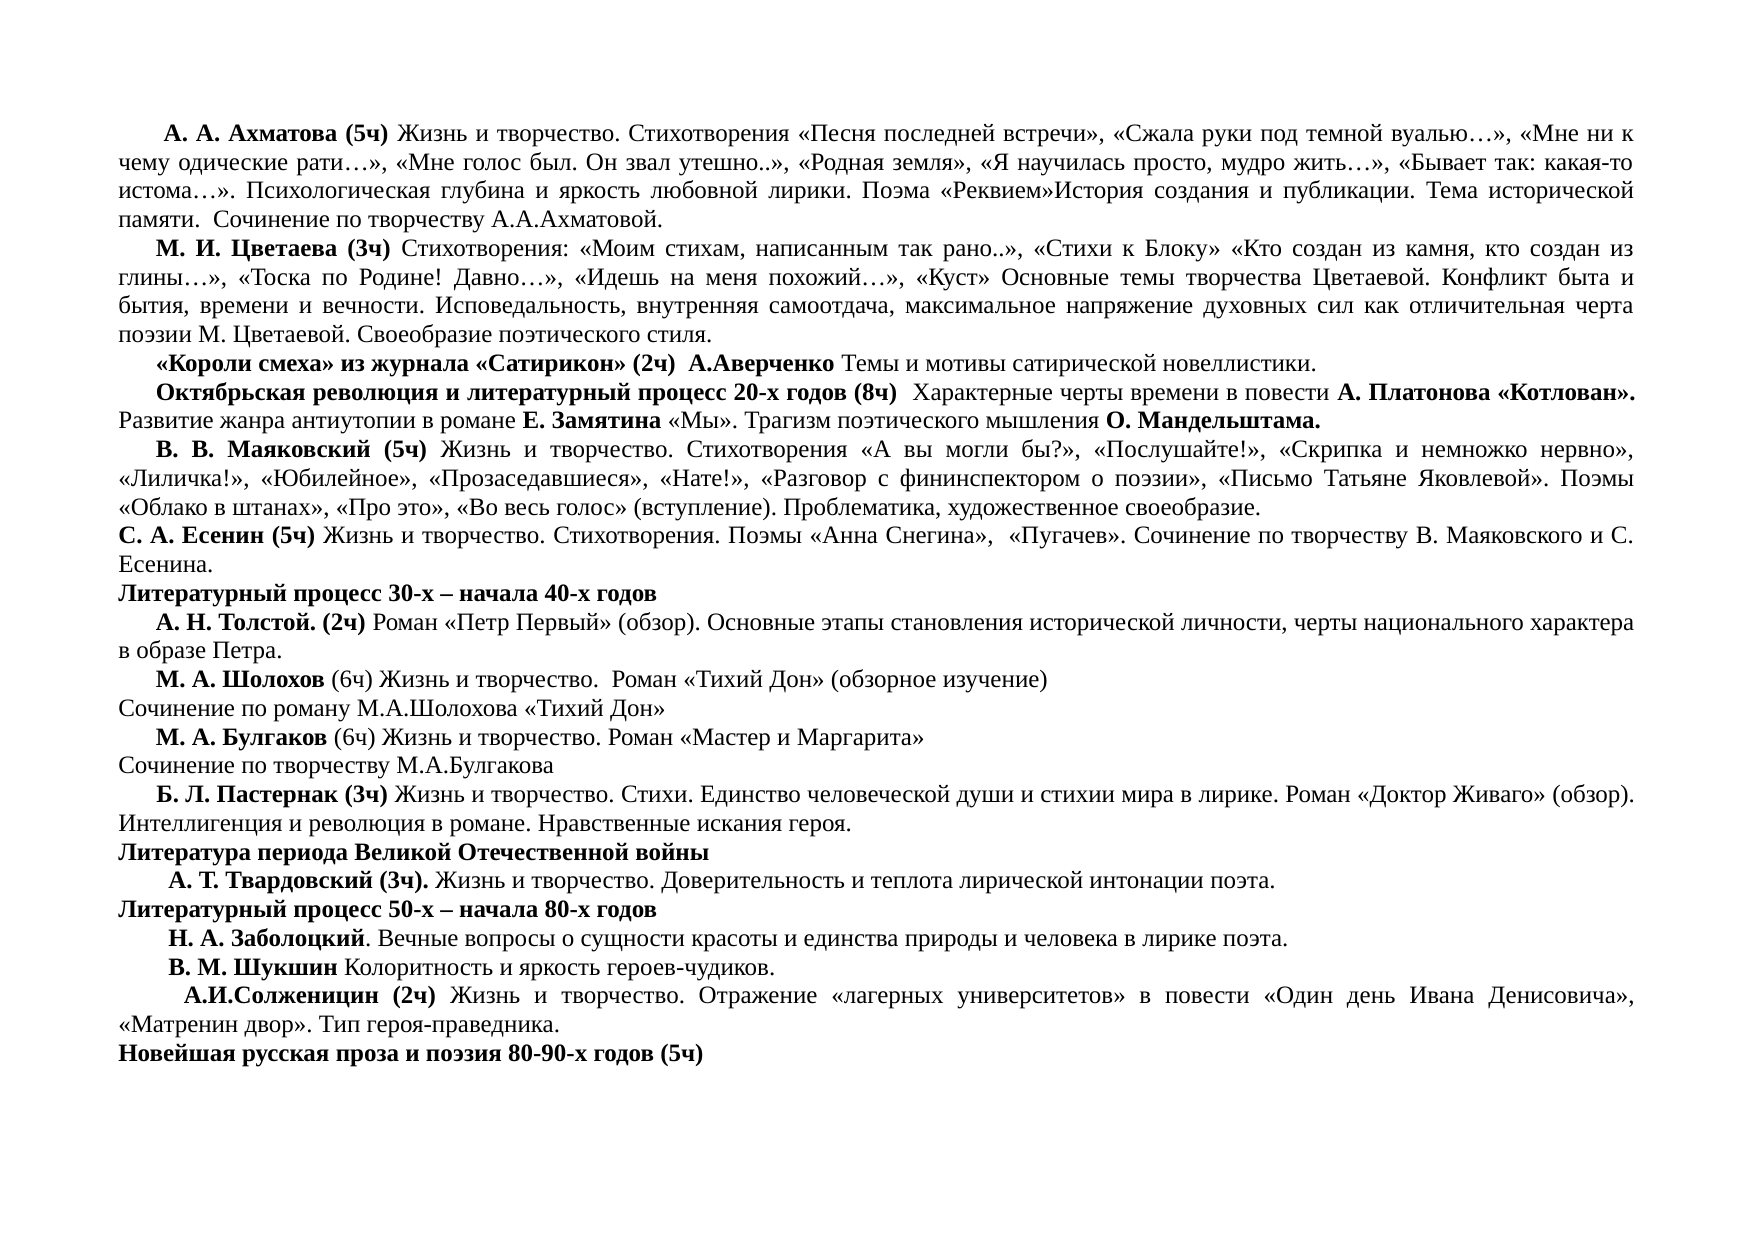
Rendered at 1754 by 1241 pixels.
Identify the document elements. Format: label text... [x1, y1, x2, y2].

text Новейшая русская проза и поэзия 80-90-х годов (5ч) [118, 1038, 1636, 1067]
text Сочинение по творчеству М.А.Булгакова [118, 751, 1636, 779]
text Октябрьская революция и литературный процесс 20-х годов (8ч) Характерные черты времени в повести А. Платонова «Котлован». Развитие жанра антиутопии в романе Е. Замятина «Мы». Трагизм поэтического мышления О. Мандельштама. [118, 377, 1636, 434]
text М. И. Цветаева (3ч) Стихотворения: «Моим стихам, написанным так рано..», «Стихи к Блоку» «Кто создан из камня, кто создан из глины…», «Тоска по Родине! Давно…», «Идешь на меня похожий…», «Куст» Основные темы творчества Цветаевой. Конфликт быта и бытия, времени и вечности. Исповедальность, внутренняя самоотдача, максимальное напряжение духовных сил как отличительная черта поэзии М. Цветаевой. Своеобразие поэтического стиля. [118, 233, 1636, 348]
text Литературный процесс 50-х – начала 80-х годов [118, 894, 1636, 923]
text «Короли смеха» из журнала «Сатирикон» (2ч) А.Аверченко Темы и мотивы сатирической новеллистики. [118, 348, 1636, 377]
text Литературный процесс 30-х – начала 40-х годов [118, 578, 1636, 607]
text Н. А. Заболоцкий. Вечные вопросы о сущности красоты и единства природы и человека в лирике поэта. [118, 923, 1636, 952]
text М. А. Шолохов (6ч) Жизнь и творчество. Роман «Тихий Дон» (обзорное изучение) [118, 664, 1636, 693]
text А. Н. Толстой. (2ч) Роман «Петр Первый» (обзор). Основные этапы становления исторической личности, черты национального характера в образе Петра. [118, 607, 1636, 664]
text В. В. Маяковский (5ч) Жизнь и творчество. Стихотворения «А вы могли бы?», «Послушайте!», «Скрипка и немножко нервно», «Лиличка!», «Юбилейное», «Прозаседавшиеся», «Нате!», «Разговор с фининспектором о поэзии», «Письмо Татьяне Яковлевой». Поэмы «Облако в штанах», «Про это», «Во весь голос» (вступление). Проблематика, художественное своеобразие. [118, 434, 1636, 521]
text М. А. Булгаков (6ч) Жизнь и творчество. Роман «Мастер и Маргарита» [118, 722, 1636, 751]
text Литература периода Великой Отечественной войны [118, 837, 1636, 866]
text А. Т. Твардовский (3ч). Жизнь и творчество. Доверительность и теплота лирической интонации поэта. [118, 866, 1636, 894]
text С. А. Есенин (5ч) Жизнь и творчество. Стихотворения. Поэмы «Анна Снегина», «Пугачев». Сочинение по творчеству В. Маяковского и С. Есенина. [118, 521, 1636, 578]
text Сочинение по роману М.А.Шолохова «Тихий Дон» [118, 693, 1636, 722]
text А. А. Ахматова (5ч) Жизнь и творчество. Стихотворения «Песня последней встречи», «Сжала руки под темной вуалью…», «Мне ни к чему одические рати…», «Мне голос был. Он звал утешно..», «Родная земля», «Я научилась просто, мудро жить…», «Бывает так: какая-то истома…». Психологическая глубина и яркость любовной лирики. Поэма «Реквием»История создания и публикации. Тема исторической памяти. Сочинение по творчеству А.А.Ахматовой. [118, 118, 1636, 233]
text В. М. Шукшин Колоритность и яркость героев-чудиков. [118, 952, 1636, 981]
text Б. Л. Пастернак (3ч) Жизнь и творчество. Стихи. Единство человеческой души и стихии мира в лирике. Роман «Доктор Живаго» (обзор). Интеллигенция и революция в романе. Нравственные искания героя. [118, 779, 1636, 837]
text А.И.Солженицин (2ч) Жизнь и творчество. Отражение «лагерных университетов» в повести «Один день Ивана Денисовича», «Матренин двор». Тип героя-праведника. [118, 981, 1636, 1038]
